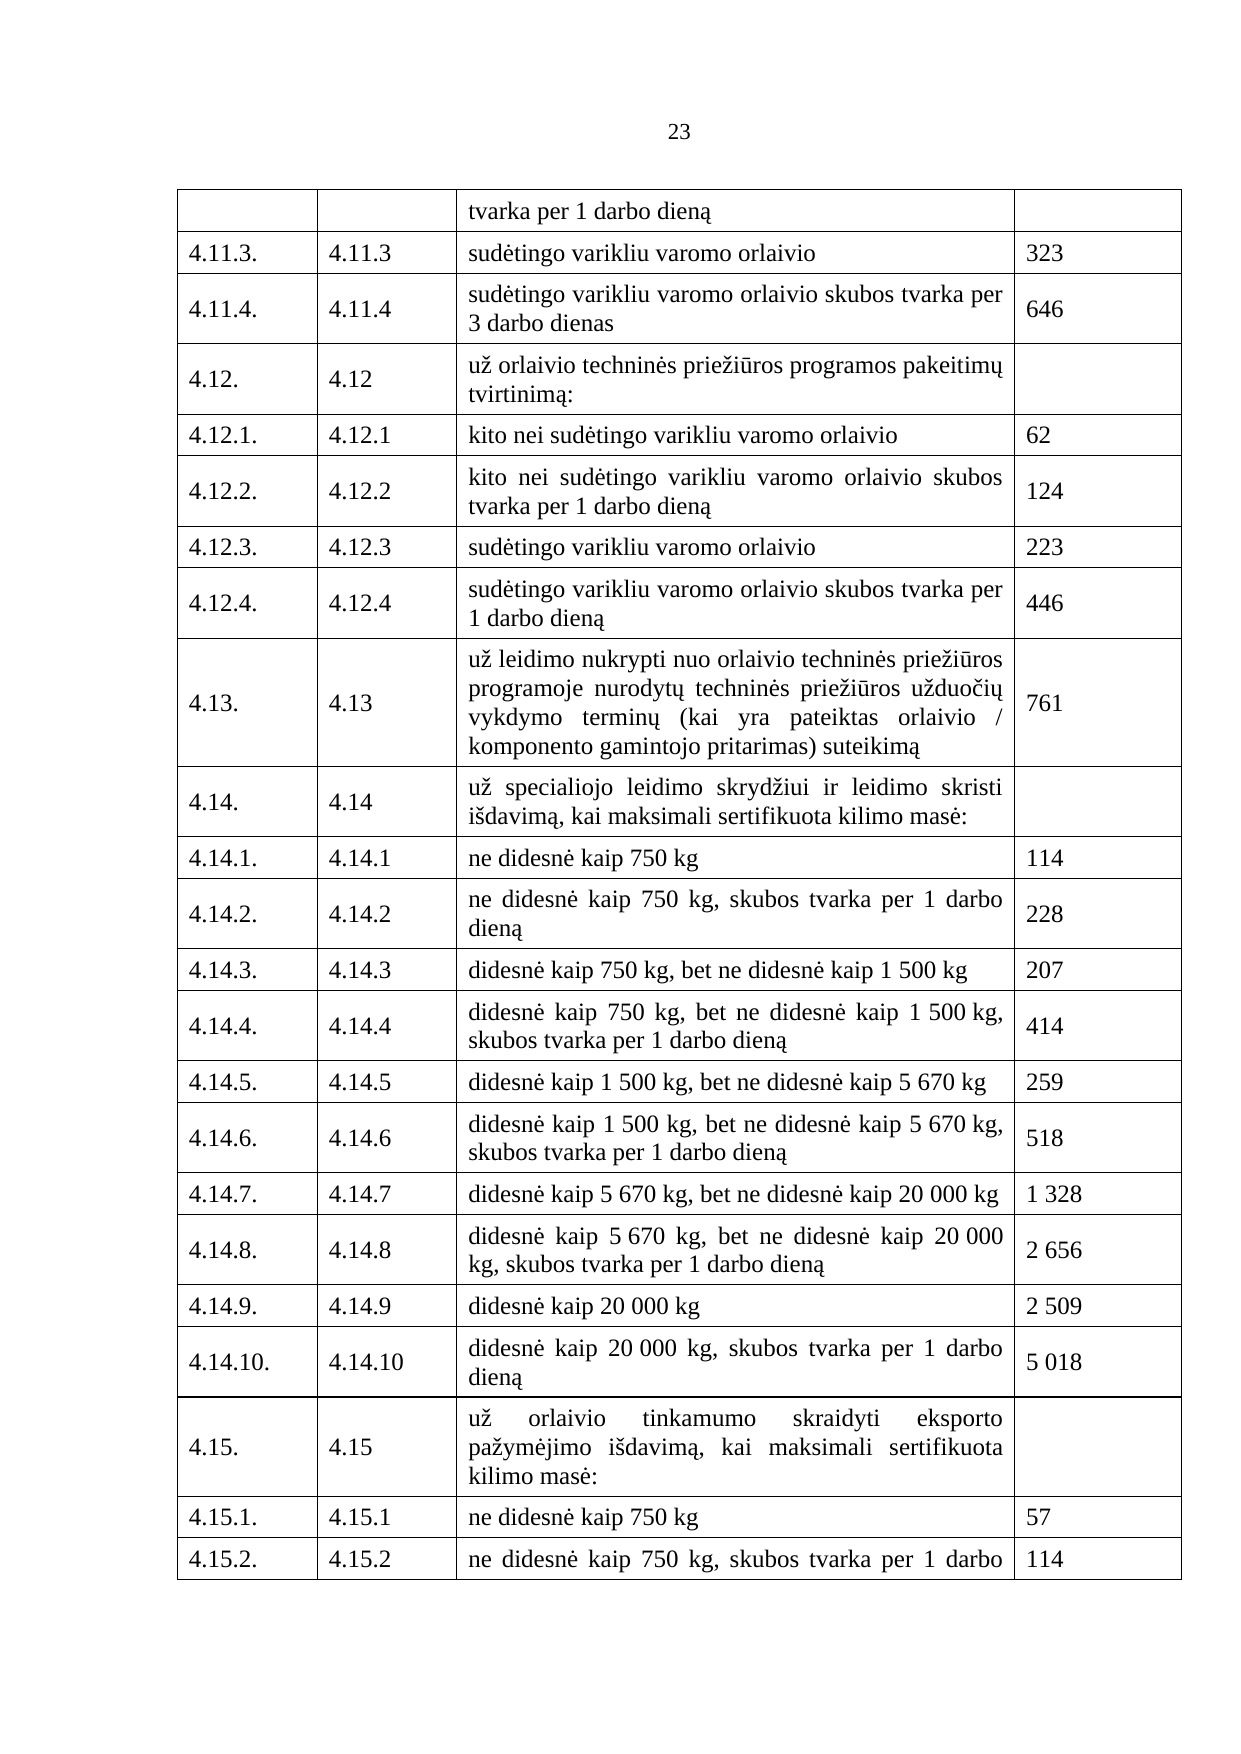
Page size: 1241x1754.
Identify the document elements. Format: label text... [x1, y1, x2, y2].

table_cell 4.14.7. [178, 1173, 317, 1214]
table_cell 228 [1015, 879, 1181, 948]
table_cell tvarka per 1 darbo dieną [457, 190, 1014, 231]
table_cell sudėtingo varikliu varomo orlaivio [457, 527, 1014, 567]
table_cell 4.14.6 [318, 1103, 456, 1172]
table_cell 4.14. [178, 767, 317, 836]
table_cell 124 [1015, 456, 1181, 526]
table_cell 4.14 [318, 767, 456, 836]
table_cell 4.14.10 [318, 1327, 456, 1396]
table_cell 4.12.3. [178, 527, 317, 567]
table_cell [318, 190, 456, 231]
table_cell didesnė kaip 5 670 kg, bet ne didesnė kaip 20 000 kg [457, 1173, 1014, 1214]
table_cell 4.14.4 [318, 991, 456, 1060]
table_cell 223 [1015, 527, 1181, 567]
table_cell [1015, 767, 1181, 836]
table_cell didesnė kaip 20 000 kg, skubos tvarka per 1 darbo dieną [457, 1327, 1014, 1396]
table_cell 4.14.1 [318, 837, 456, 878]
table_cell už orlaivio techninės priežiūros programos pakeitimų tvirtinimą: [457, 344, 1014, 413]
table_cell 4.14.3. [178, 949, 317, 990]
table_cell 4.11.4 [318, 274, 456, 343]
table_cell 4.14.5. [178, 1061, 317, 1102]
table_cell ne didesnė kaip 750 kg, skubos tvarka per 1 darbo [457, 1538, 1014, 1579]
table_cell 4.14.5 [318, 1061, 456, 1102]
table_cell 646 [1015, 274, 1181, 343]
table_cell už leidimo nukrypti nuo orlaivio techninės priežiūros programoje nurodytų techninės priežiūros užduočių vykdymo terminų (kai yra pateiktas orlaivio / komponento gamintojo pritarimas) suteikimą [457, 639, 1014, 766]
table_cell 323 [1015, 232, 1181, 273]
table_cell 4.11.3 [318, 232, 456, 273]
table_cell 4.14.4. [178, 991, 317, 1060]
table_cell 4.12.4 [318, 568, 456, 638]
table_cell 2 509 [1015, 1285, 1181, 1326]
table_cell 4.13 [318, 639, 456, 766]
table_cell 4.12.1 [318, 415, 456, 455]
table_cell 57 [1015, 1497, 1181, 1537]
table_cell 518 [1015, 1103, 1181, 1172]
table_cell 4.14.3 [318, 949, 456, 990]
table_cell didesnė kaip 1 500 kg, bet ne didesnė kaip 5 670 kg [457, 1061, 1014, 1102]
table_cell [178, 190, 317, 231]
table_cell [1015, 1398, 1181, 1496]
table_cell 4.12.3 [318, 527, 456, 567]
table_cell 761 [1015, 639, 1181, 766]
table_cell didesnė kaip 750 kg, bet ne didesnė kaip 1 500 kg [457, 949, 1014, 990]
table_cell 4.12 [318, 344, 456, 413]
table_cell didesnė kaip 1 500 kg, bet ne didesnė kaip 5 670 kg, skubos tvarka per 1 darbo dieną [457, 1103, 1014, 1172]
table_cell už specialiojo leidimo skrydžiui ir leidimo skristi išdavimą, kai maksimali sertifikuota kilimo masė: [457, 767, 1014, 836]
table_cell [1015, 344, 1181, 413]
table_cell ne didesnė kaip 750 kg [457, 1497, 1014, 1537]
table_cell 4.12. [178, 344, 317, 413]
table_cell 4.15.1. [178, 1497, 317, 1537]
table_cell 4.14.6. [178, 1103, 317, 1172]
table_cell 4.15.2. [178, 1538, 317, 1579]
table_cell sudėtingo varikliu varomo orlaivio [457, 232, 1014, 273]
table_cell 446 [1015, 568, 1181, 638]
table_cell 4.15.1 [318, 1497, 456, 1537]
table_cell 4.14.2 [318, 879, 456, 948]
table_cell 62 [1015, 415, 1181, 455]
table_cell 114 [1015, 1538, 1181, 1579]
table_cell 4.12.4. [178, 568, 317, 638]
table_cell 4.14.8. [178, 1215, 317, 1284]
table_cell didesnė kaip 20 000 kg [457, 1285, 1014, 1326]
table_cell 4.14.9. [178, 1285, 317, 1326]
table_cell 4.14.1. [178, 837, 317, 878]
table_cell 4.14.8 [318, 1215, 456, 1284]
table_cell 414 [1015, 991, 1181, 1060]
table_cell 4.11.4. [178, 274, 317, 343]
table_cell [1015, 190, 1181, 231]
table_cell 207 [1015, 949, 1181, 990]
table_cell 114 [1015, 837, 1181, 878]
table_cell kito nei sudėtingo varikliu varomo orlaivio [457, 415, 1014, 455]
table_cell 4.14.10. [178, 1327, 317, 1396]
table_cell 4.15.2 [318, 1538, 456, 1579]
table_cell už orlaivio tinkamumo skraidyti eksporto pažymėjimo išdavimą, kai maksimali sertifikuota kilimo masė: [457, 1398, 1014, 1496]
table_cell 4.14.7 [318, 1173, 456, 1214]
table_cell 4.14.9 [318, 1285, 456, 1326]
table_cell 1 328 [1015, 1173, 1181, 1214]
table_cell 4.11.3. [178, 232, 317, 273]
table_cell 259 [1015, 1061, 1181, 1102]
table_cell 4.12.2. [178, 456, 317, 526]
table_cell kito nei sudėtingo varikliu varomo orlaivio skubos tvarka per 1 darbo dieną [457, 456, 1014, 526]
table_cell didesnė kaip 5 670 kg, bet ne didesnė kaip 20 000 kg, skubos tvarka per 1 darbo dieną [457, 1215, 1014, 1284]
table_cell 2 656 [1015, 1215, 1181, 1284]
table_cell 4.12.2 [318, 456, 456, 526]
table_cell 4.12.1. [178, 415, 317, 455]
table_cell 4.14.2. [178, 879, 317, 948]
table_cell ne didesnė kaip 750 kg, skubos tvarka per 1 darbo dieną [457, 879, 1014, 948]
table_cell ne didesnė kaip 750 kg [457, 837, 1014, 878]
table_cell 4.15 [318, 1398, 456, 1496]
table_cell sudėtingo varikliu varomo orlaivio skubos tvarka per 3 darbo dienas [457, 274, 1014, 343]
table_cell didesnė kaip 750 kg, bet ne didesnė kaip 1 500 kg, skubos tvarka per 1 darbo dieną [457, 991, 1014, 1060]
table_cell 4.15. [178, 1398, 317, 1496]
table_cell 5 018 [1015, 1327, 1181, 1396]
table_cell sudėtingo varikliu varomo orlaivio skubos tvarka per 1 darbo dieną [457, 568, 1014, 638]
table_cell 4.13. [178, 639, 317, 766]
